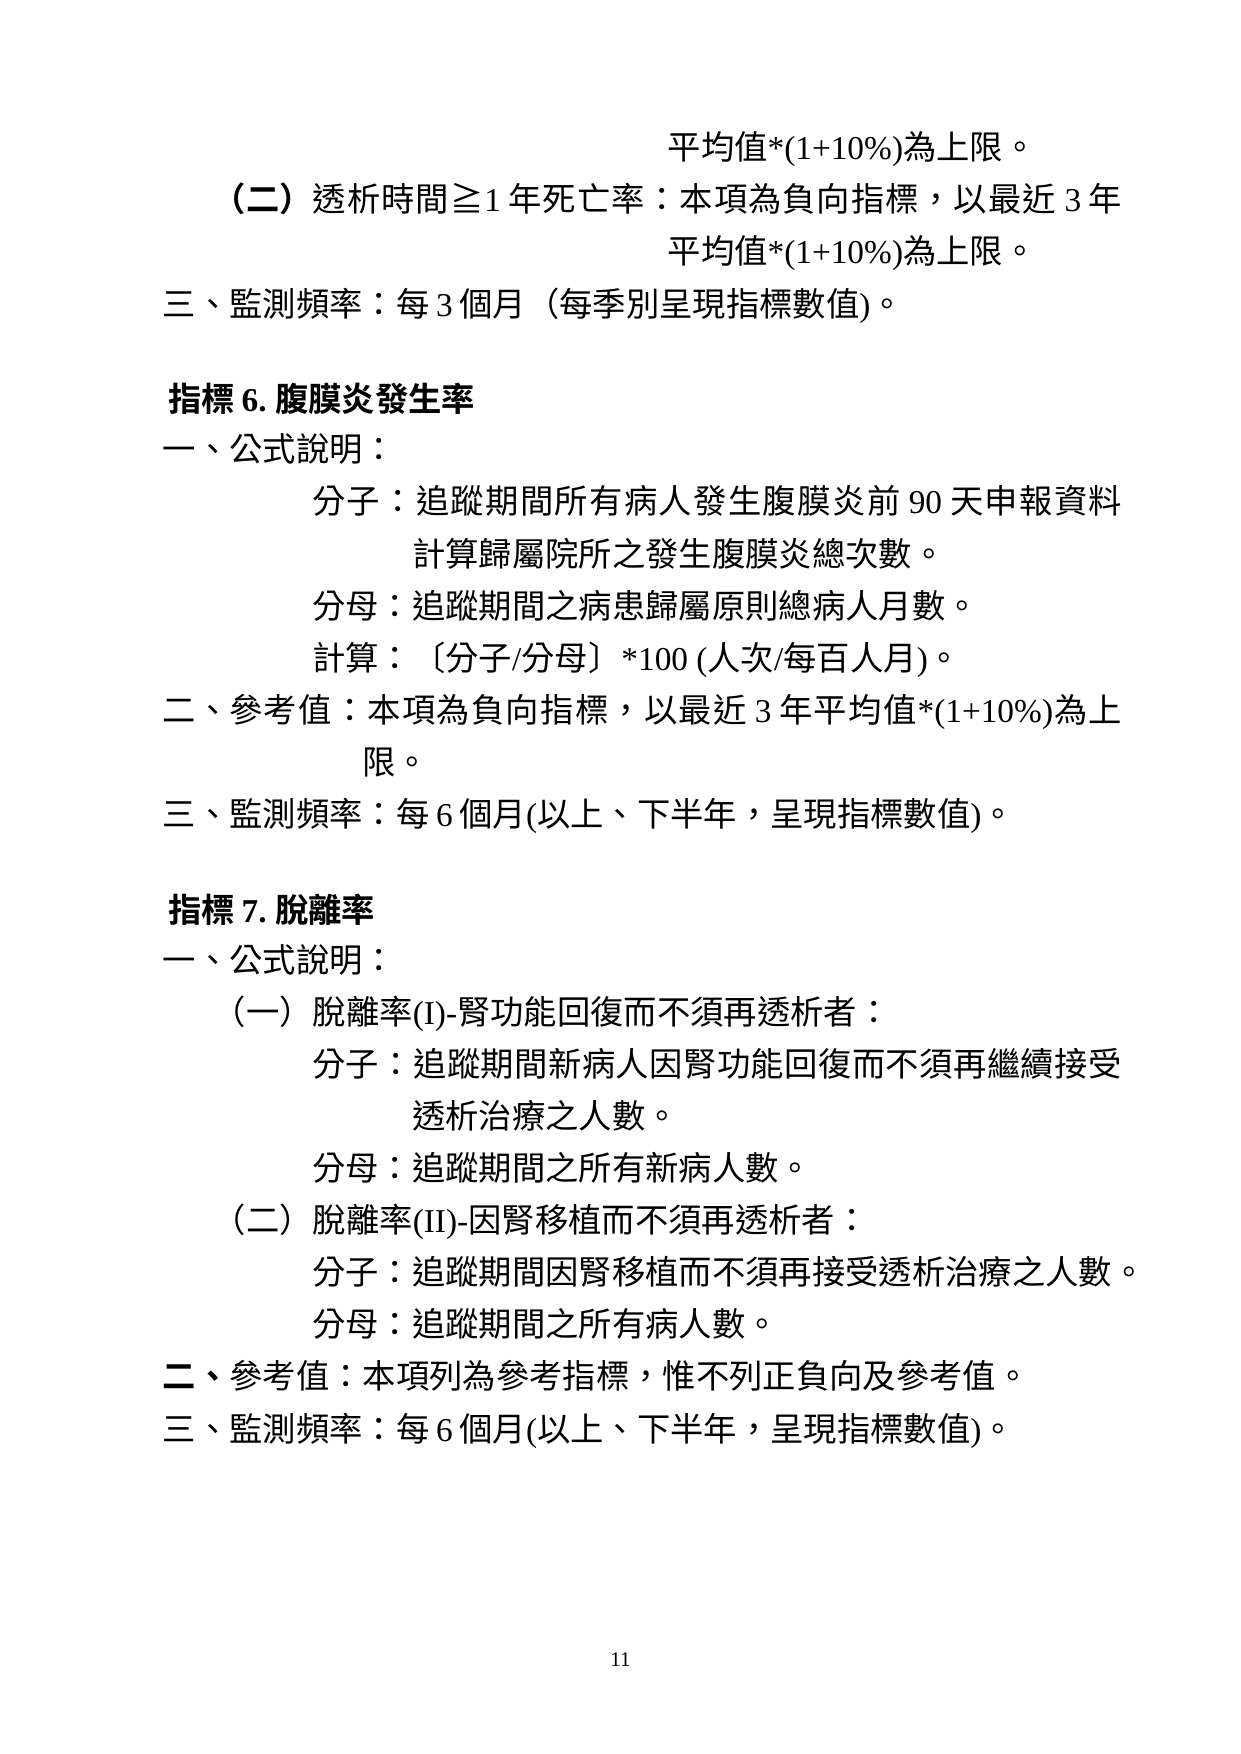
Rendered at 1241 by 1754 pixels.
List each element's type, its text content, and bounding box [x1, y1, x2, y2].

text 分子：追蹤期間新病人因腎功能回復而不須再繼續接受透析治療之人數。 [312, 1035, 1122, 1139]
list 監測頻率：每6個月(以上、下半年，呈現指標數值)。 [162, 785, 1122, 837]
text 指標7. 脫離率 [168, 889, 1122, 931]
list 監測頻率：每6個月(以上、下半年，呈現指標數值)。 [162, 1399, 1122, 1451]
list 參考值：本項列為參考指標，惟不列正負向及參考值。 [162, 1347, 1122, 1399]
list 公式說明： [162, 420, 1122, 472]
text 分母：追蹤期間之所有新病人數。 [312, 1139, 1122, 1191]
text 計算：〔分子/分母〕*100 (人次/每百人月)。 [312, 628, 1122, 681]
text 分母：追蹤期間之病患歸屬原則總病人月數。 [312, 576, 1122, 628]
list 公式說明： [162, 931, 1122, 983]
list 脫離率(II)-因腎移植而不須再透析者： [213, 1191, 1122, 1243]
list 參考值：本項為負向指標，以最近3年平均值*(1+10%)為上限。 [162, 681, 1122, 785]
text 分子：追蹤期間因腎移植而不須再接受透析治療之人數。 [312, 1243, 1122, 1295]
list 監測頻率：每3個月（每季別呈現指標數值)。 [162, 274, 1122, 326]
list 透析時間≧1年死亡率：本項為負向指標，以最近3年平均值*(1+10%)為上限。 [213, 170, 1122, 274]
text 分母：追蹤期間之所有病人數。 [312, 1295, 1122, 1347]
list 脫離率(I)-腎功能回復而不須再透析者： [213, 983, 1122, 1035]
text 分子：追蹤期間所有病人發生腹膜炎前90天申報資料計算歸屬院所之發生腹膜炎總次數。 [312, 472, 1122, 576]
list 平均值*(1+10%)為上限。 [213, 118, 1122, 170]
text 指標6. 腹膜炎發生率 [168, 378, 1122, 420]
